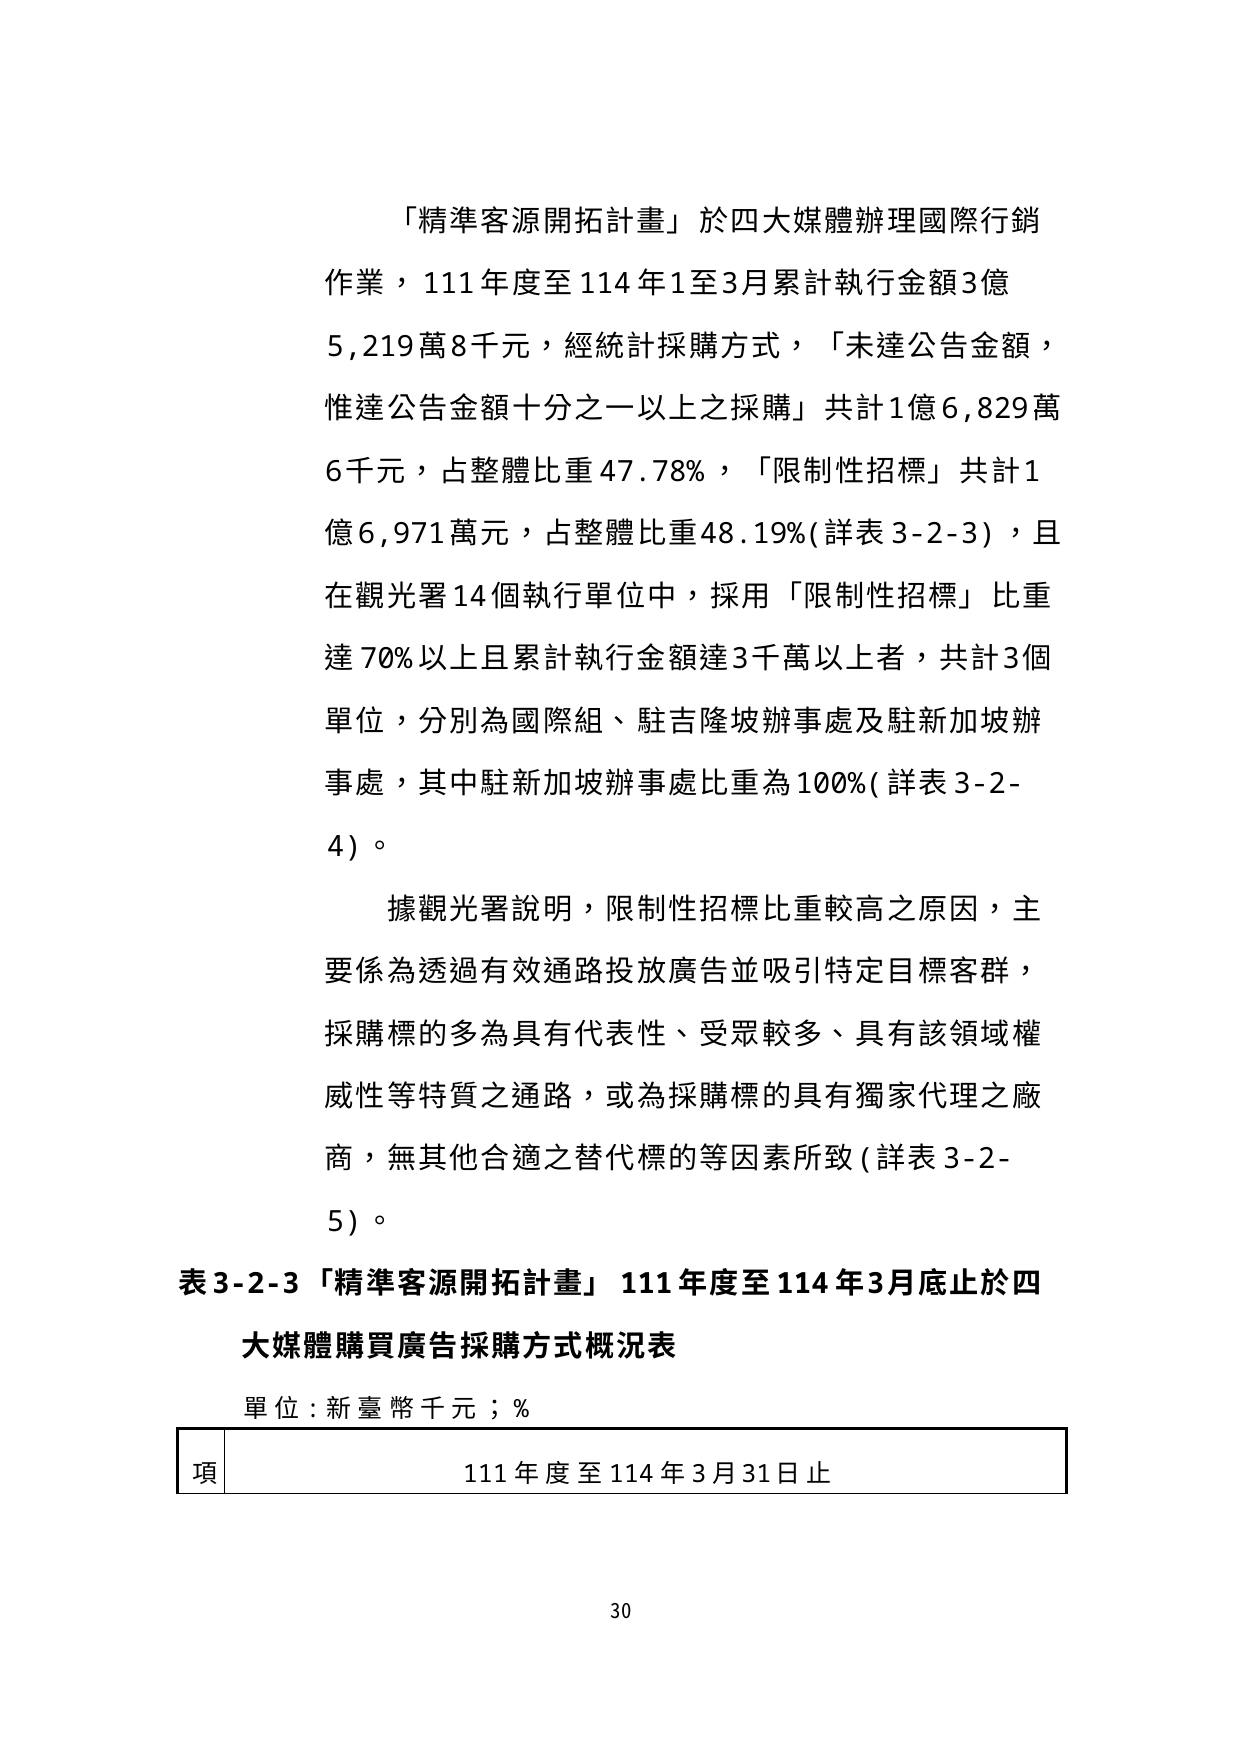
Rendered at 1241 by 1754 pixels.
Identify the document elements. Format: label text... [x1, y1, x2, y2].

text 據觀光署說明，限制性招標比重較高之原因，主要係為透過有效通路投放廣告並吸引特定目標客群，採購標的多為具有代表性、受眾較多、具有該領域權威性等特質之通路，或為採購標的具有獨家代理之廠商，無其他合適之替代標的等因素所致(詳表3-2-5)。 [321, 865, 1063, 1240]
table_header 項 [179, 1430, 224, 1493]
text 「精準客源開拓計畫」於四大媒體辦理國際行銷作業，111年度至114年1至3月累計執行金額3億5,219萬8千元，經統計採購方式，「未達公告金額，惟達公告金額十分之一以上之採購」共計1億6,829萬6千元，占整體比重47.78%，「限制性招標」共計1億6,971萬元，占整體比重48.19%(詳表3-2-3)，且在觀光署14個執行單位中，採用「限制性招標」比重達70%以上且累計執行金額達3千萬以上者，共計3個單位，分別為國際組、駐吉隆坡辦事處及駐新加坡辦事處，其中駐新加坡辦事處比重為100%(詳表3-2-4)。 [321, 177, 1063, 865]
text 表3-2-3「精準客源開拓計畫」111年度至114年3月底止於四大媒體購買廣告採購方式概況表 單位:新臺幣千元；% [177, 1240, 1063, 1427]
table_header 111年度至114年3月31日止 [225, 1430, 1065, 1493]
